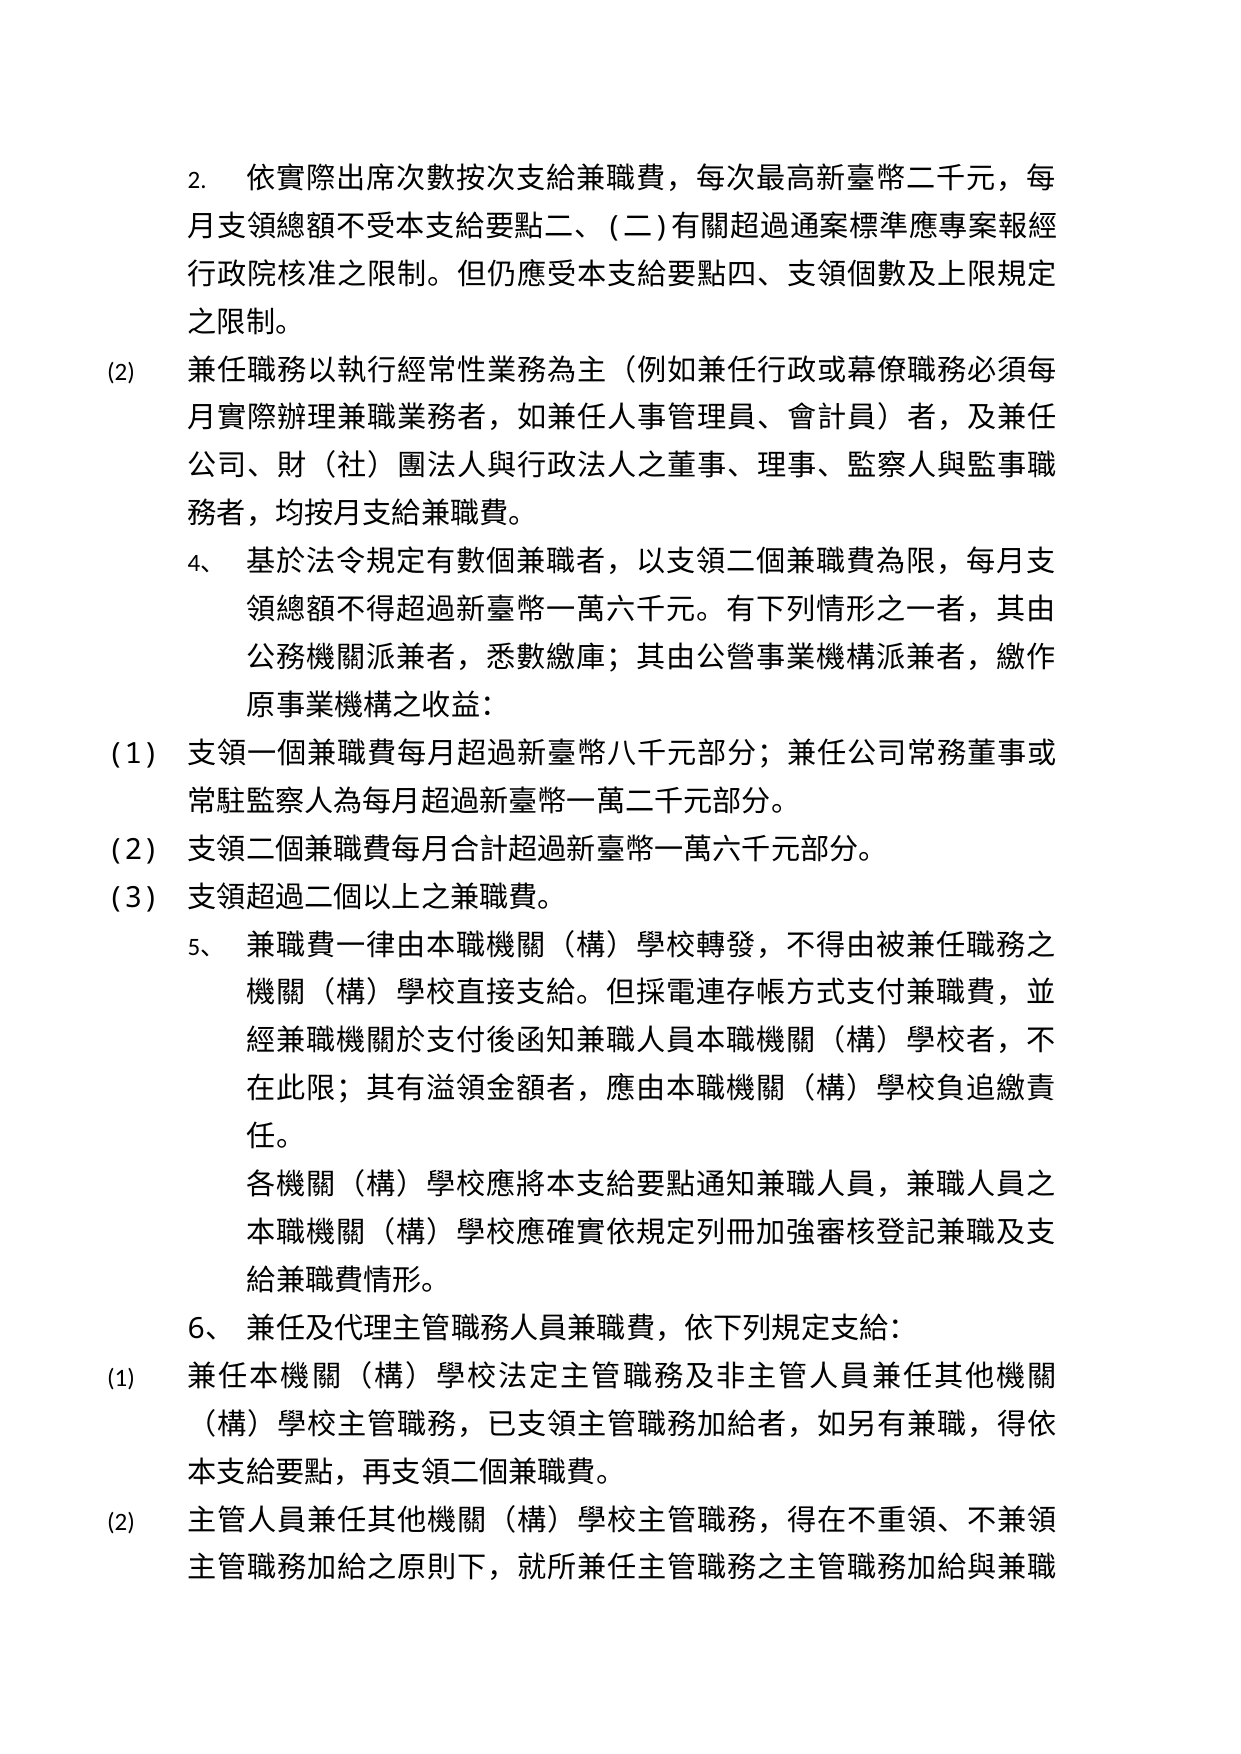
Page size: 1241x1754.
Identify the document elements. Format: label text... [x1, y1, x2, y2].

list 兼任及代理主管職務人員兼職費，依下列規定支給： [187, 1300, 1058, 1348]
list 支領一個兼職費每月超過新臺幣八千元部分；兼任公司常務董事或常駐監察人為每月超過新臺幣一萬二千元部分。 [107, 725, 1058, 821]
list 各機關（構）學校應將本支給要點通知兼職人員，兼職人員之本職機關（構）學校應確實依規定列冊加強審核登記兼職及支給兼職費情形。 [247, 1156, 1058, 1300]
list 支領超過二個以上之兼職費。 [107, 869, 1058, 917]
list 依實際出席次數按次支給兼職費，每次最高新臺幣二千元，每月支領總額不受本支給要點二、(二)有關超過通案標準應專案報經行政院核准之限制。但仍應受本支給要點四、支領個數及上限規定之限制。 [187, 150, 1058, 342]
list 兼任職務以執行經常性業務為主（例如兼任行政或幕僚職務必須每月實際辦理兼職業務者，如兼任人事管理員、會計員）者，及兼任公司、財（社）團法人與行政法人之董事、理事、監察人與監事職務者，均按月支給兼職費。 [107, 342, 1058, 533]
list 兼職費一律由本職機關（構）學校轉發，不得由被兼任職務之機關（構）學校直接支給。但採電連存帳方式支付兼職費，並經兼職機關於支付後函知兼職人員本職機關（構）學校者，不在此限；其有溢領金額者，應由本職機關（構）學校負追繳責任。 [187, 917, 1058, 1156]
list 基於法令規定有數個兼職者，以支領二個兼職費為限，每月支領總額不得超過新臺幣一萬六千元。有下列情形之一者，其由公務機關派兼者，悉數繳庫；其由公營事業機構派兼者，繳作原事業機構之收益： [187, 533, 1058, 725]
list 支領二個兼職費每月合計超過新臺幣一萬六千元部分。 [107, 821, 1058, 869]
list 主管人員兼任其他機關（構）學校主管職務，得在不重領、不兼領主管職務加給之原則下，就所兼任主管職務之主管職務加給與兼職 [107, 1492, 1058, 1587]
list 兼任本機關（構）學校法定主管職務及非主管人員兼任其他機關（構）學校主管職務，已支領主管職務加給者，如另有兼職，得依本支給要點，再支領二個兼職費。 [107, 1348, 1058, 1492]
